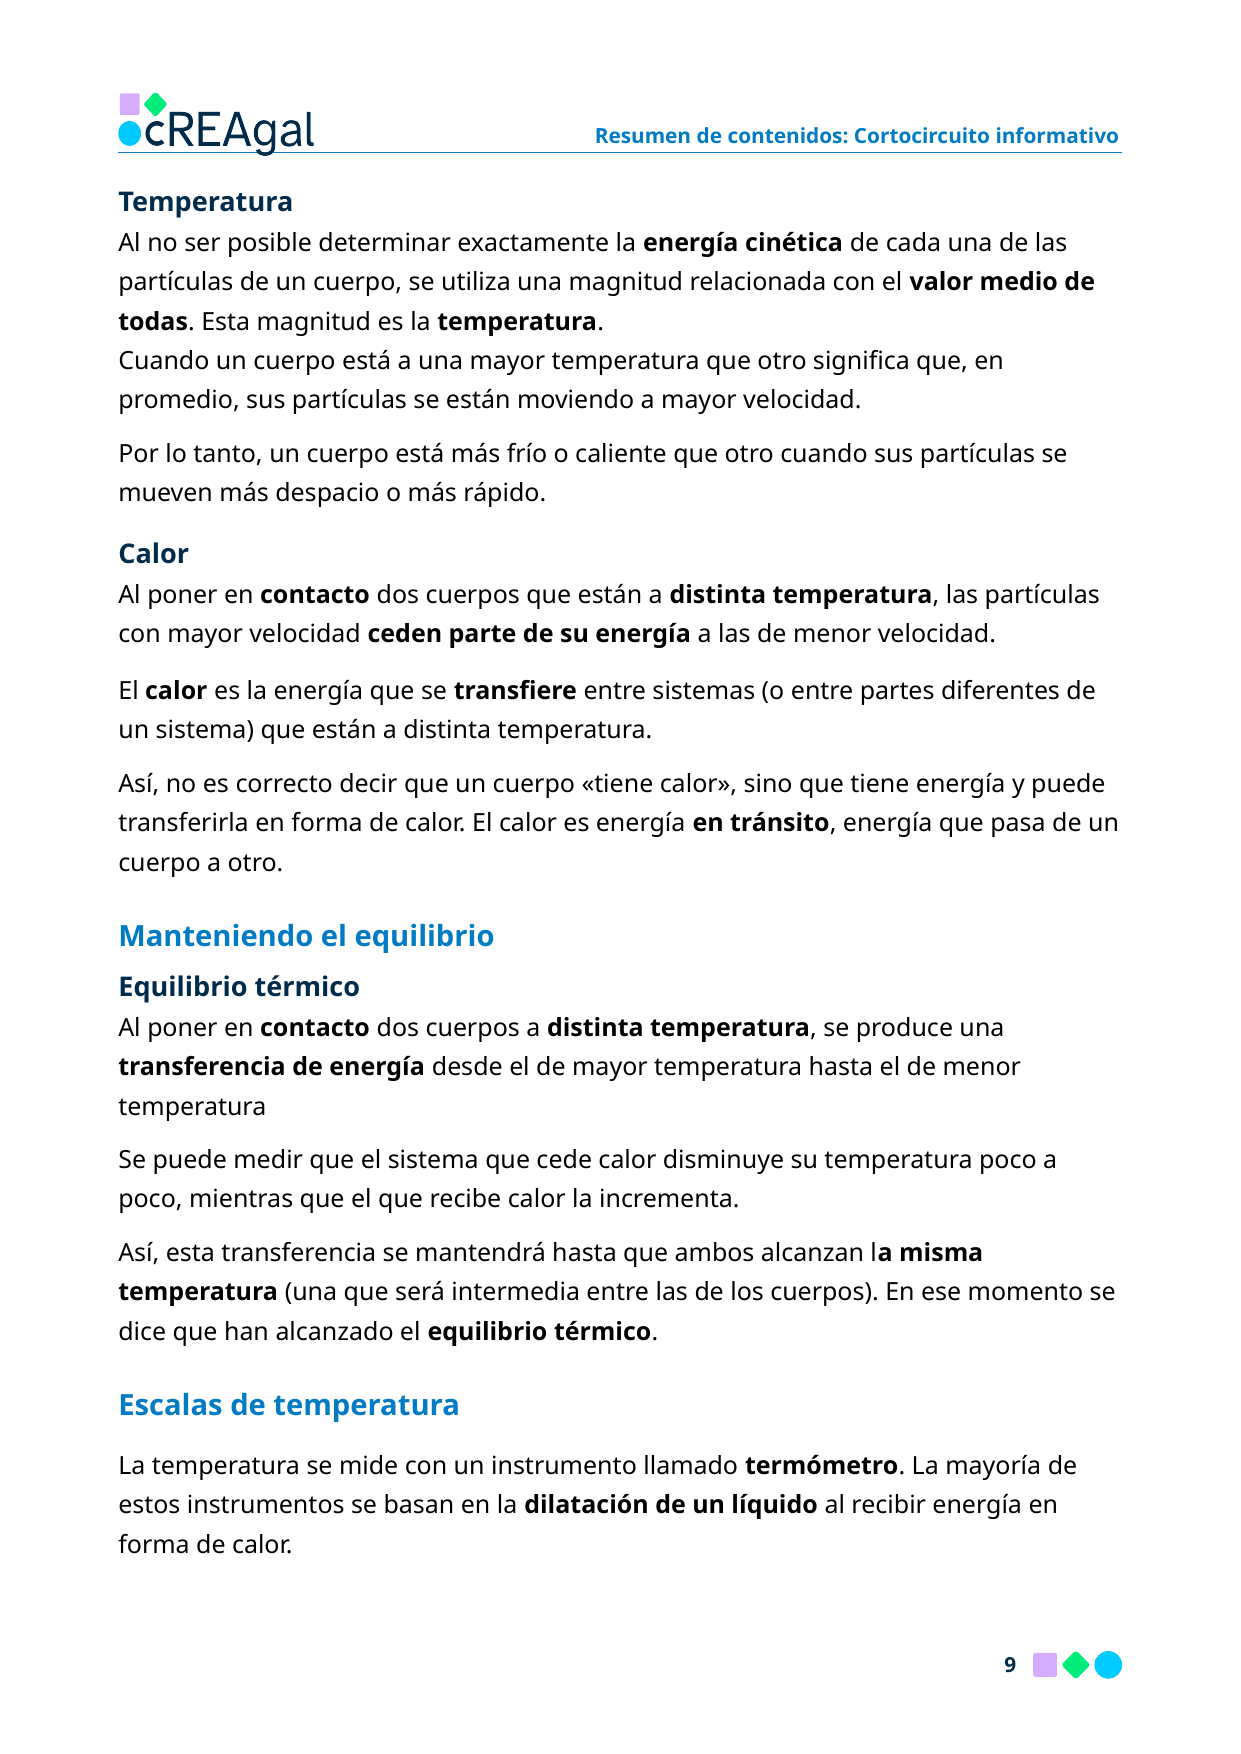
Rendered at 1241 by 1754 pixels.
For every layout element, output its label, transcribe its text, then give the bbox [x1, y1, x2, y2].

text Al no ser posible determinar exactamente la energía cinética de cada una de las partículas de un cuerpo, se utiliza una magnitud relacionada con el valor medio de todas. Esta magnitud es la temperatura. [118, 225, 1122, 337]
text La temperatura se mide con un instrumento llamado termómetro. La mayoría de estos instrumentos se basan en la dilatación de un líquido al recibir energía en forma de calor. [118, 1448, 1122, 1560]
subtitle Manteniendo el equilibrio [118, 916, 1122, 955]
text El calor es la energía que se transfiere entre sistemas (o entre partes diferentes de un sistema) que están a distinta temperatura. [118, 673, 1122, 746]
picture [118, 93, 314, 156]
text Se puede medir que el sistema que cede calor disminuye su temperatura poco a poco, mientras que el que recibe calor la incrementa. [118, 1142, 1122, 1215]
text Al poner en contacto dos cuerpos a distinta temperatura, se produce una transferencia de energía desde el de mayor temperatura hasta el de menor temperatura [118, 1010, 1122, 1122]
subtitle Temperatura [118, 182, 1122, 219]
text Por lo tanto, un cuerpo está más frío o caliente que otro cuando sus partículas se mueven más despacio o más rápido. [118, 435, 1122, 508]
text Cuando un cuerpo está a una mayor temperatura que otro significa que, en promedio, sus partículas se están moviendo a mayor velocidad. [118, 342, 1122, 416]
text Al poner en contacto dos cuerpos que están a distinta temperatura, las partículas con mayor velocidad ceden parte de su energía a las de menor velocidad. [118, 577, 1122, 650]
subtitle Escalas de temperatura [118, 1385, 1122, 1424]
text Así, no es correcto decir que un cuerpo «tiene calor», sino que tiene energía y puede transferirla en forma de calor. El calor es energía en tránsito, energía que pasa de un cuerpo a otro. [118, 766, 1122, 878]
subtitle Calor [118, 534, 1122, 571]
subtitle Equilibrio térmico [118, 967, 1122, 1004]
text Así, esta transferencia se mantendrá hasta que ambos alcanzan la misma temperatura (una que será intermedia entre las de los cuerpos). En ese momento se dice que han alcanzado el equilibrio térmico. [118, 1235, 1122, 1347]
